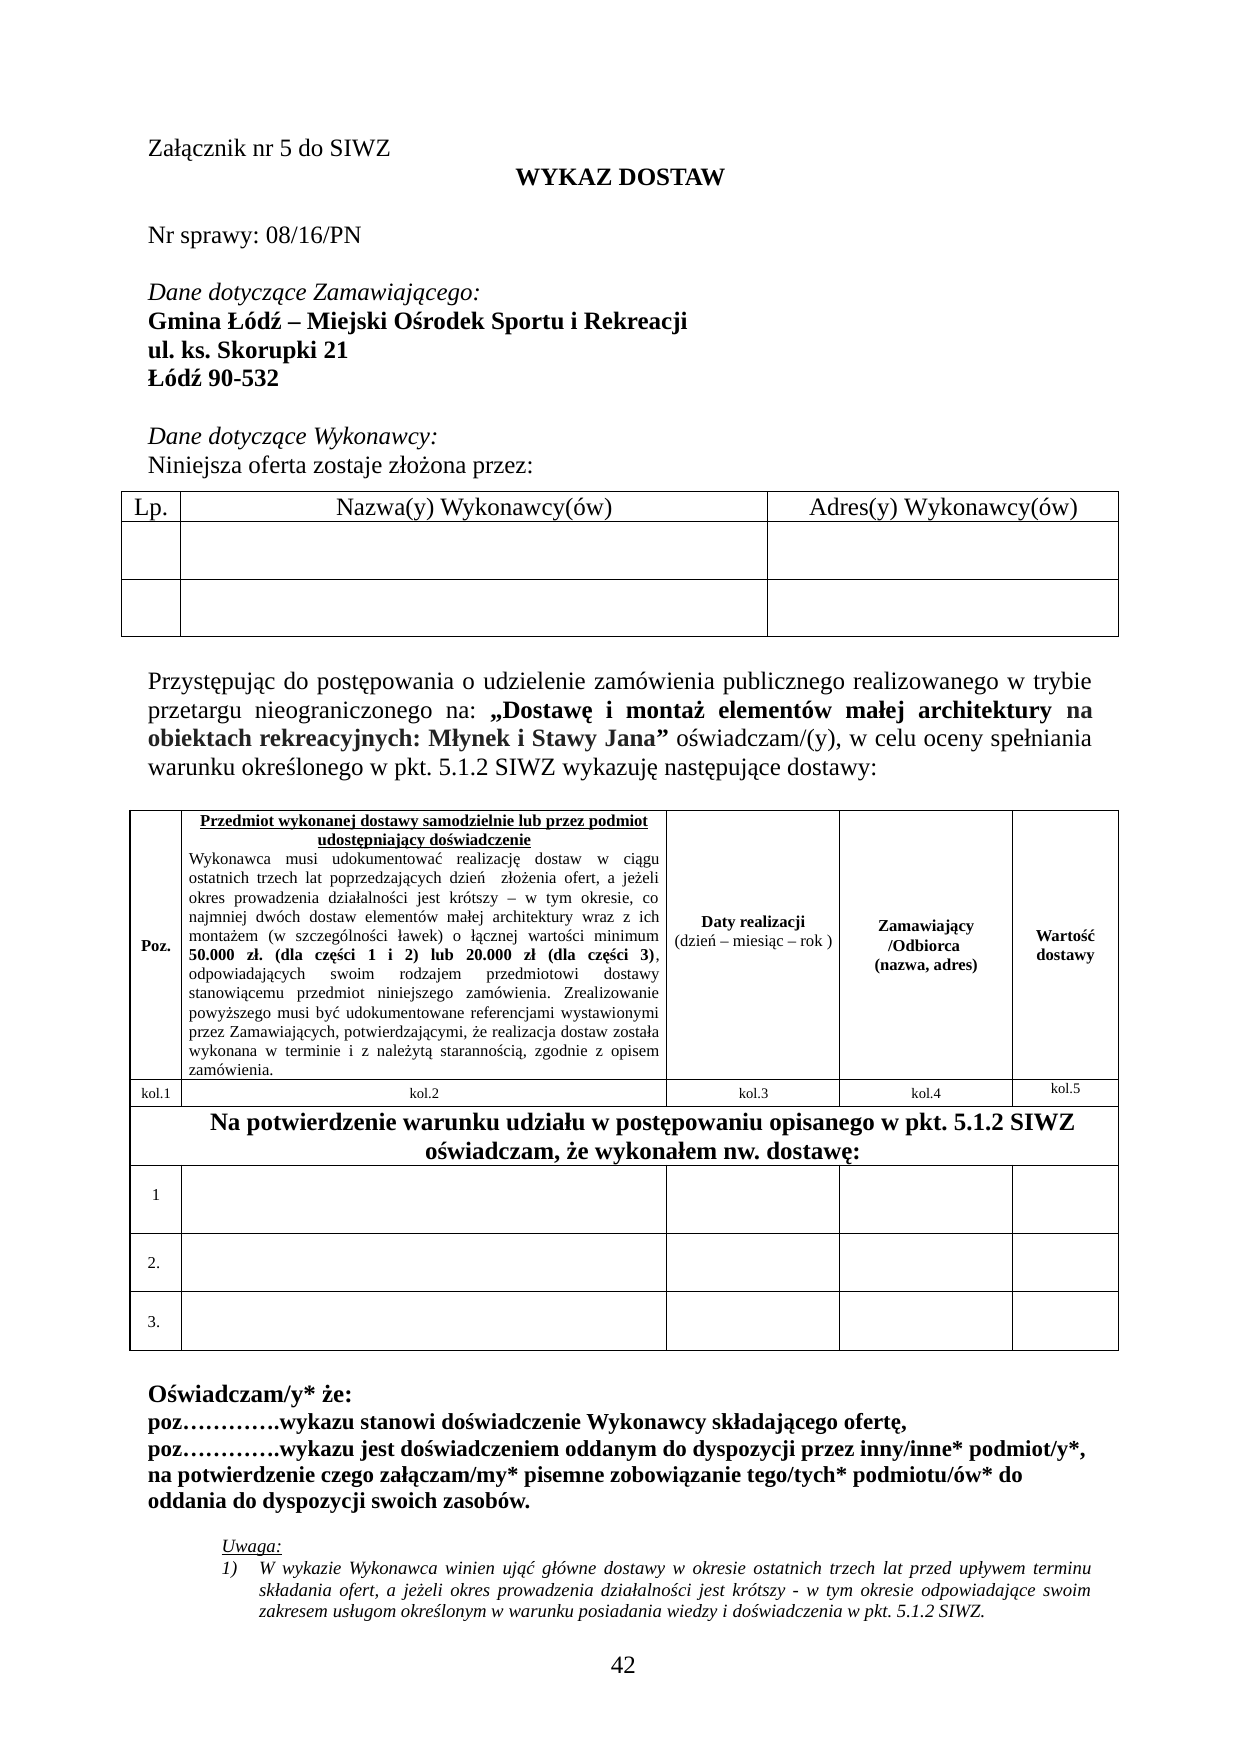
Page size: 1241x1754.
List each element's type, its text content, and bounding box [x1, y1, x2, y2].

table_cell kol.5 [1013, 1080, 1118, 1106]
table_cell [840, 1234, 1012, 1291]
table_header Przedmiot wykonanej dostawy samodzielnie lub przez podmiot udostępniający doświadczenie Wykonawca musi udokumentować realizację dostaw w ciągu ostatnich trzech lat poprzedzających dzień złożenia ofert, a jeżeli okres prowadzenia działalności jest krótszy – w tym okresie, co najmniej dwóch dostaw elementów małej architektury wraz z ich montażem (w szczególności ławek) o łącznej wartości minimum 50.000 zł. (dla części 1 i 2) lub 20.000 zł (dla części 3), odpowiadających swoim rodzajem przedmiotowi dostawy stanowiącemu przedmiot niniejszego zamówienia. Zrealizowanie powyższego musi być udokumentowane referencjami wystawionymi przez Zamawiających, potwierdzającymi, że realizacja dostaw została wykonana w terminie i z należytą starannością, zgodnie z opisem zamówienia. [182, 811, 666, 1079]
table_cell 2. [131, 1234, 181, 1291]
text Załącznik nr 5 do SIWZ [148, 133, 1093, 162]
table_cell 3. [131, 1292, 181, 1350]
text Dane dotyczące Wykonawcy: [148, 421, 1093, 450]
table_cell [667, 1166, 839, 1233]
table_cell [1013, 1234, 1118, 1291]
text WYKAZ DOSTAW [148, 162, 1093, 191]
table_header Lp. [122, 492, 180, 521]
text Niniejsza oferta zostaje złożona przez: [148, 450, 1093, 478]
table_cell [182, 1292, 666, 1350]
text poz………….wykazu stanowi doświadczenie Wykonawcy składającego ofertę, poz………….wykazu jest doświadczeniem oddanym do dyspozycji przez inny/inne* podmiot/y*, na potwierdzenie czego załączam/my* pisemne zobowiązanie tego/tych* podmiotu/ów* do oddania do dyspozycji swoich zasobów. [148, 1408, 1093, 1514]
text Nr sprawy: 08/16/PN [148, 220, 1093, 248]
table_cell [840, 1292, 1012, 1350]
table_cell [667, 1292, 839, 1350]
list W wykazie Wykonawca winien ująć główne dostawy w okresie ostatnich trzech lat przed upływem terminu składania ofert, a jeżeli okres prowadzenia działalności jest krótszy - w tym okresie odpowiadające swoim zakresem usługom określonym w warunku posiadania wiedzy i doświadczenia w pkt. 5.1.2 SIWZ. [221, 1557, 1093, 1622]
table_cell kol.2 [182, 1080, 666, 1106]
table_header Wartość dostawy [1013, 811, 1118, 1079]
table_cell [122, 580, 180, 636]
text Dane dotyczące Zamawiającego: [148, 277, 1093, 306]
text Gmina Łódź – Miejski Ośrodek Sportu i Rekreacji [148, 306, 1093, 335]
table_header Adres(y) Wykonawcy(ów) [768, 492, 1118, 521]
table_cell [182, 1166, 666, 1233]
table_header Zamawiający /Odbiorca (nazwa, adres) [840, 811, 1012, 1079]
table_cell [840, 1166, 1012, 1233]
text Uwaga: [148, 1535, 1093, 1557]
table_header Poz. [131, 811, 181, 1079]
text Oświadczam/y* że: [148, 1379, 1093, 1408]
table_cell [1013, 1166, 1118, 1233]
table_cell [1013, 1292, 1118, 1350]
table_cell [667, 1234, 839, 1291]
table_cell kol.1 [131, 1080, 181, 1106]
text ul. ks. Skorupki 21 [148, 335, 1093, 363]
table_cell [182, 1234, 666, 1291]
table_cell [768, 522, 1118, 579]
table_header Daty realizacji (dzień – miesiąc – rok ) [667, 811, 839, 1079]
table_cell [181, 580, 767, 636]
table_cell Na potwierdzenie warunku udziału w postępowaniu opisanego w pkt. 5.1.2 SIWZ oświadczam, że wykonałem nw. dostawę: [131, 1107, 1118, 1164]
text Przystępując do postępowania o udzielenie zamówienia publicznego realizowanego w trybie przetargu nieograniczonego na: „Dostawę i montaż elementów małej architektury na obiektach rekreacyjnych: Młynek i Stawy Jana” oświadczam/(y), w celu oceny spełniania warunku określonego w pkt. 5.1.2 SIWZ wykazuję następujące dostawy: [148, 666, 1093, 781]
text Łódź 90-532 [148, 363, 1093, 392]
table_cell [181, 522, 767, 579]
table_cell kol.3 [667, 1080, 839, 1106]
table_cell [768, 580, 1118, 636]
table_header Nazwa(y) Wykonawcy(ów) [181, 492, 767, 521]
table_cell [122, 522, 180, 579]
table_cell kol.4 [840, 1080, 1012, 1106]
table_cell 1 [131, 1166, 181, 1233]
